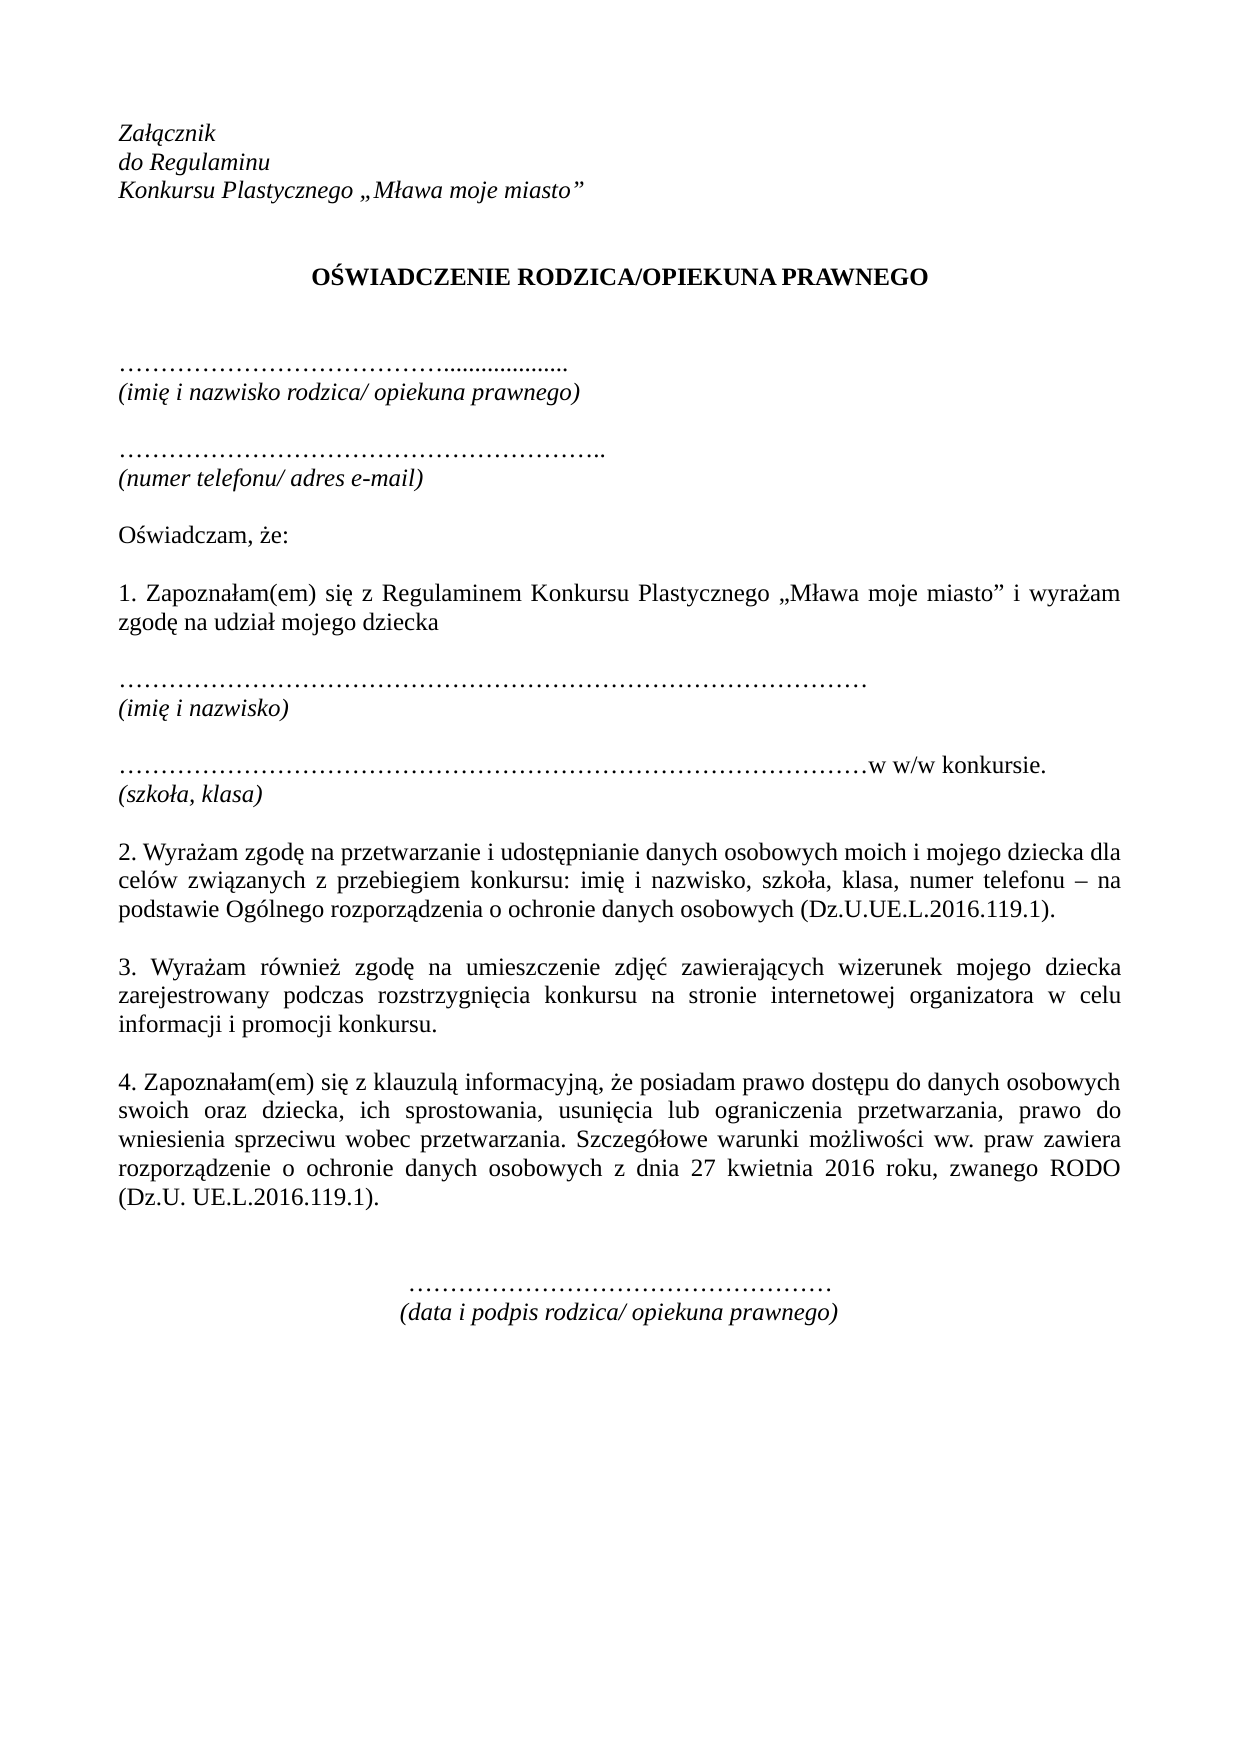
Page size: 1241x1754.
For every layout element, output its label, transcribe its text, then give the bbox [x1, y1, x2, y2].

text 1. Zapoznałam(em) się z Regulaminem Konkursu Plastycznego „Mława moje miasto” i wyrażam zgodę na udział mojego dziecka [118, 578, 1122, 636]
text ……………………………………………………………………………… [118, 664, 1122, 693]
text ………………………………….................... [118, 348, 1122, 377]
text (imię i nazwisko) [118, 693, 1122, 722]
text (imię i nazwisko rodzica/ opiekuna prawnego) [118, 377, 1122, 406]
text Konkursu Plastycznego „Mława moje miasto” [118, 176, 1122, 204]
text …………………………………………… [118, 1268, 1122, 1297]
text do Regulaminu [118, 147, 1122, 176]
text 4. Zapoznałam(em) się z klauzulą informacyjną, że posiadam prawo dostępu do danych osobowych swoich oraz dziecka, ich sprostowania, usunięcia lub ograniczenia przetwarzania, prawo do wniesienia sprzeciwu wobec przetwarzania. Szczegółowe warunki możliwości ww. praw zawiera rozporządzenie o ochronie danych osobowych z dnia 27 kwietnia 2016 roku, zwanego RODO (Dz.U. UE.L.2016.119.1). [118, 1067, 1122, 1211]
text (data i podpis rodzica/ opiekuna prawnego) [118, 1297, 1122, 1326]
text (szkoła, klasa) [118, 779, 1122, 808]
text ………………………………………………….. [118, 434, 1122, 463]
text Załącznik [118, 118, 1122, 147]
text (numer telefonu/ adres e-mail) [118, 463, 1122, 492]
text Oświadczam, że: [118, 521, 1122, 549]
text ………………………………………………………………………………w w/w konkursie. [118, 751, 1122, 779]
text OŚWIADCZENIE RODZICA/OPIEKUNA PRAWNEGO [118, 262, 1122, 291]
text 3. Wyrażam również zgodę na umieszczenie zdjęć zawierających wizerunek mojego dziecka zarejestrowany podczas rozstrzygnięcia konkursu na stronie internetowej organizatora w celu informacji i promocji konkursu. [118, 952, 1122, 1038]
text 2. Wyrażam zgodę na przetwarzanie i udostępnianie danych osobowych moich i mojego dziecka dla celów związanych z przebiegiem konkursu: imię i nazwisko, szkoła, klasa, numer telefonu – na podstawie Ogólnego rozporządzenia o ochronie danych osobowych (Dz.U.UE.L.2016.119.1). [118, 837, 1122, 923]
